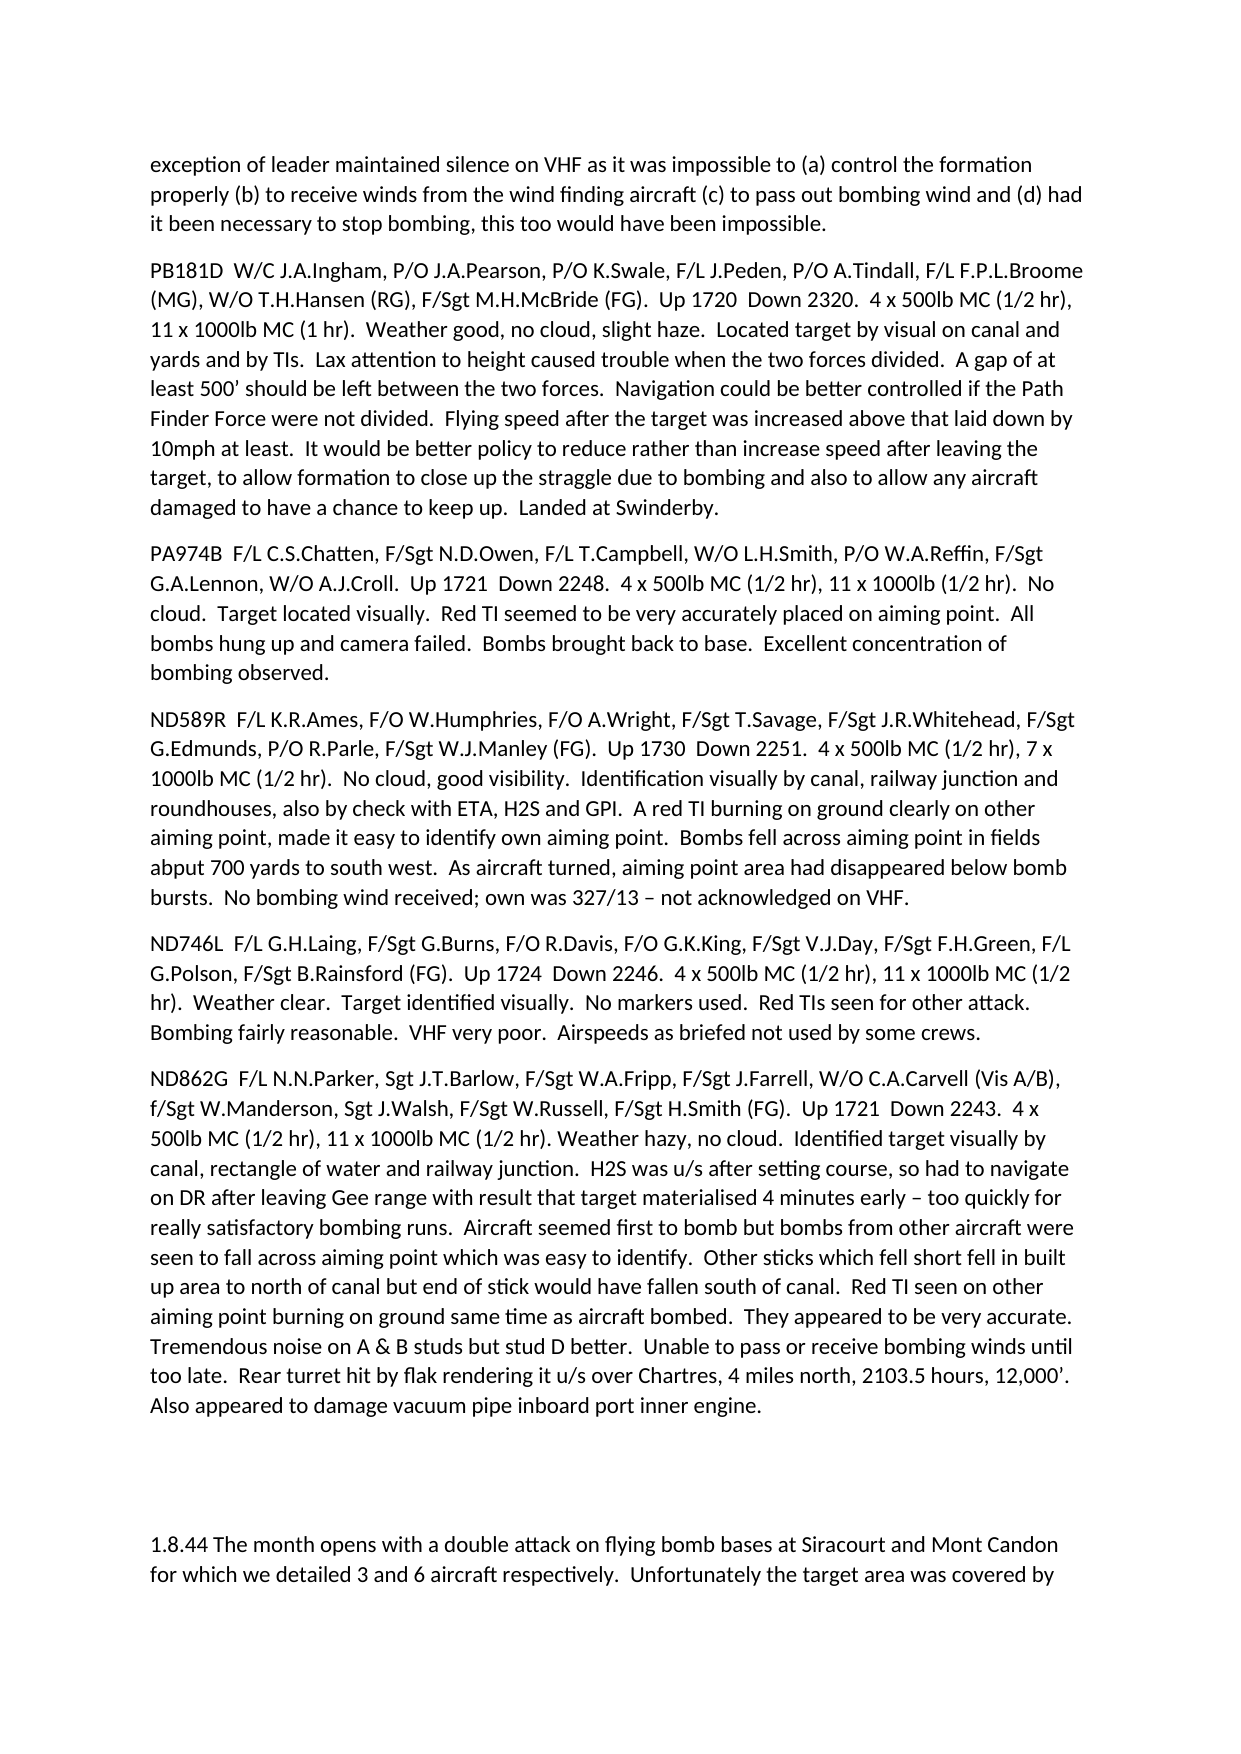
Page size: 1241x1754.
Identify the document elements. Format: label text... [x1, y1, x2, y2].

text ND862G F/L N.N.Parker, Sgt J.T.Barlow, F/Sgt W.A.Fripp, F/Sgt J.Farrell, W/O C.A.Carvell (Vis A/B), f/Sgt W.Manderson, Sgt J.Walsh, F/Sgt W.Russell, F/Sgt H.Smith (FG). Up 1721 Down 2243. 4 x 500lb MC (1/2 hr), 11 x 1000lb MC (1/2 hr). Weather hazy, no cloud. Identified target visually by canal, rectangle of water and railway junction. H2S was u/s after setting course, so had to navigate on DR after leaving Gee range with result that target materialised 4 minutes early – too quickly for really satisfactory bombing runs. Aircraft seemed first to bomb but bombs from other aircraft were seen to fall across aiming point which was easy to identify. Other sticks which fell short fell in built up area to north of canal but end of stick would have fallen south of canal. Red TI seen on other aiming point burning on ground same time as aircraft bombed. They appeared to be very accurate. Tremendous noise on A & B studs but stud D better. Unable to pass or receive bombing winds until too late. Rear turret hit by flak rendering it u/s over Chartres, 4 miles north, 2103.5 hours, 12,000’. Also appeared to damage vacuum pipe inboard port inner engine. [150, 1064, 1090, 1419]
text exception of leader maintained silence on VHF as it was impossible to (a) control the formation properly (b) to receive winds from the wind finding aircraft (c) to pass out bombing wind and (d) had it been necessary to stop bombing, this too would have been impossible. [150, 150, 1090, 237]
text PA974B F/L C.S.Chatten, F/Sgt N.D.Owen, F/L T.Campbell, W/O L.H.Smith, P/O W.A.Reffin, F/Sgt G.A.Lennon, W/O A.J.Croll. Up 1721 Down 2248. 4 x 500lb MC (1/2 hr), 11 x 1000lb (1/2 hr). No cloud. Target located visually. Red TI seemed to be very accurately placed on aiming point. All bombs hung up and camera failed. Bombs brought back to base. Excellent concentration of bombing observed. [150, 539, 1090, 686]
text PB181D W/C J.A.Ingham, P/O J.A.Pearson, P/O K.Swale, F/L J.Peden, P/O A.Tindall, F/L F.P.L.Broome (MG), W/O T.H.Hansen (RG), F/Sgt M.H.McBride (FG). Up 1720 Down 2320. 4 x 500lb MC (1/2 hr), 11 x 1000lb MC (1 hr). Weather good, no cloud, slight haze. Located target by visual on canal and yards and by TIs. Lax attention to height caused trouble when the two forces divided. A gap of at least 500’ should be left between the two forces. Navigation could be better controlled if the Path Finder Force were not divided. Flying speed after the target was increased above that laid down by 10mph at least. It would be better policy to reduce rather than increase speed after leaving the target, to allow formation to close up the straggle due to bombing and also to allow any aircraft damaged to have a chance to keep up. Landed at Swinderby. [150, 256, 1090, 521]
text ND746L F/L G.H.Laing, F/Sgt G.Burns, F/O R.Davis, F/O G.K.King, F/Sgt V.J.Day, F/Sgt F.H.Green, F/L G.Polson, F/Sgt B.Rainsford (FG). Up 1724 Down 2246. 4 x 500lb MC (1/2 hr), 11 x 1000lb MC (1/2 hr). Weather clear. Target identified visually. No markers used. Red TIs seen for other attack. Bombing fairly reasonable. VHF very poor. Airspeeds as briefed not used by some crews. [150, 929, 1090, 1046]
text ND589R F/L K.R.Ames, F/O W.Humphries, F/O A.Wright, F/Sgt T.Savage, F/Sgt J.R.Whitehead, F/Sgt G.Edmunds, P/O R.Parle, F/Sgt W.J.Manley (FG). Up 1730 Down 2251. 4 x 500lb MC (1/2 hr), 7 x 1000lb MC (1/2 hr). No cloud, good visibility. Identification visually by canal, railway junction and roundhouses, also by check with ETA, H2S and GPI. A red TI burning on ground clearly on other aiming point, made it easy to identify own aiming point. Bombs fell across aiming point in fields abput 700 yards to south west. As aircraft turned, aiming point area had disappeared below bomb bursts. No bombing wind received; own was 327/13 – not acknowledged on VHF. [150, 705, 1090, 911]
text 1.8.44 The month opens with a double attack on flying bomb bases at Siracourt and Mont Candon for which we detailed 3 and 6 aircraft respectively. Unfortunately the target area was covered by [150, 1530, 1090, 1588]
